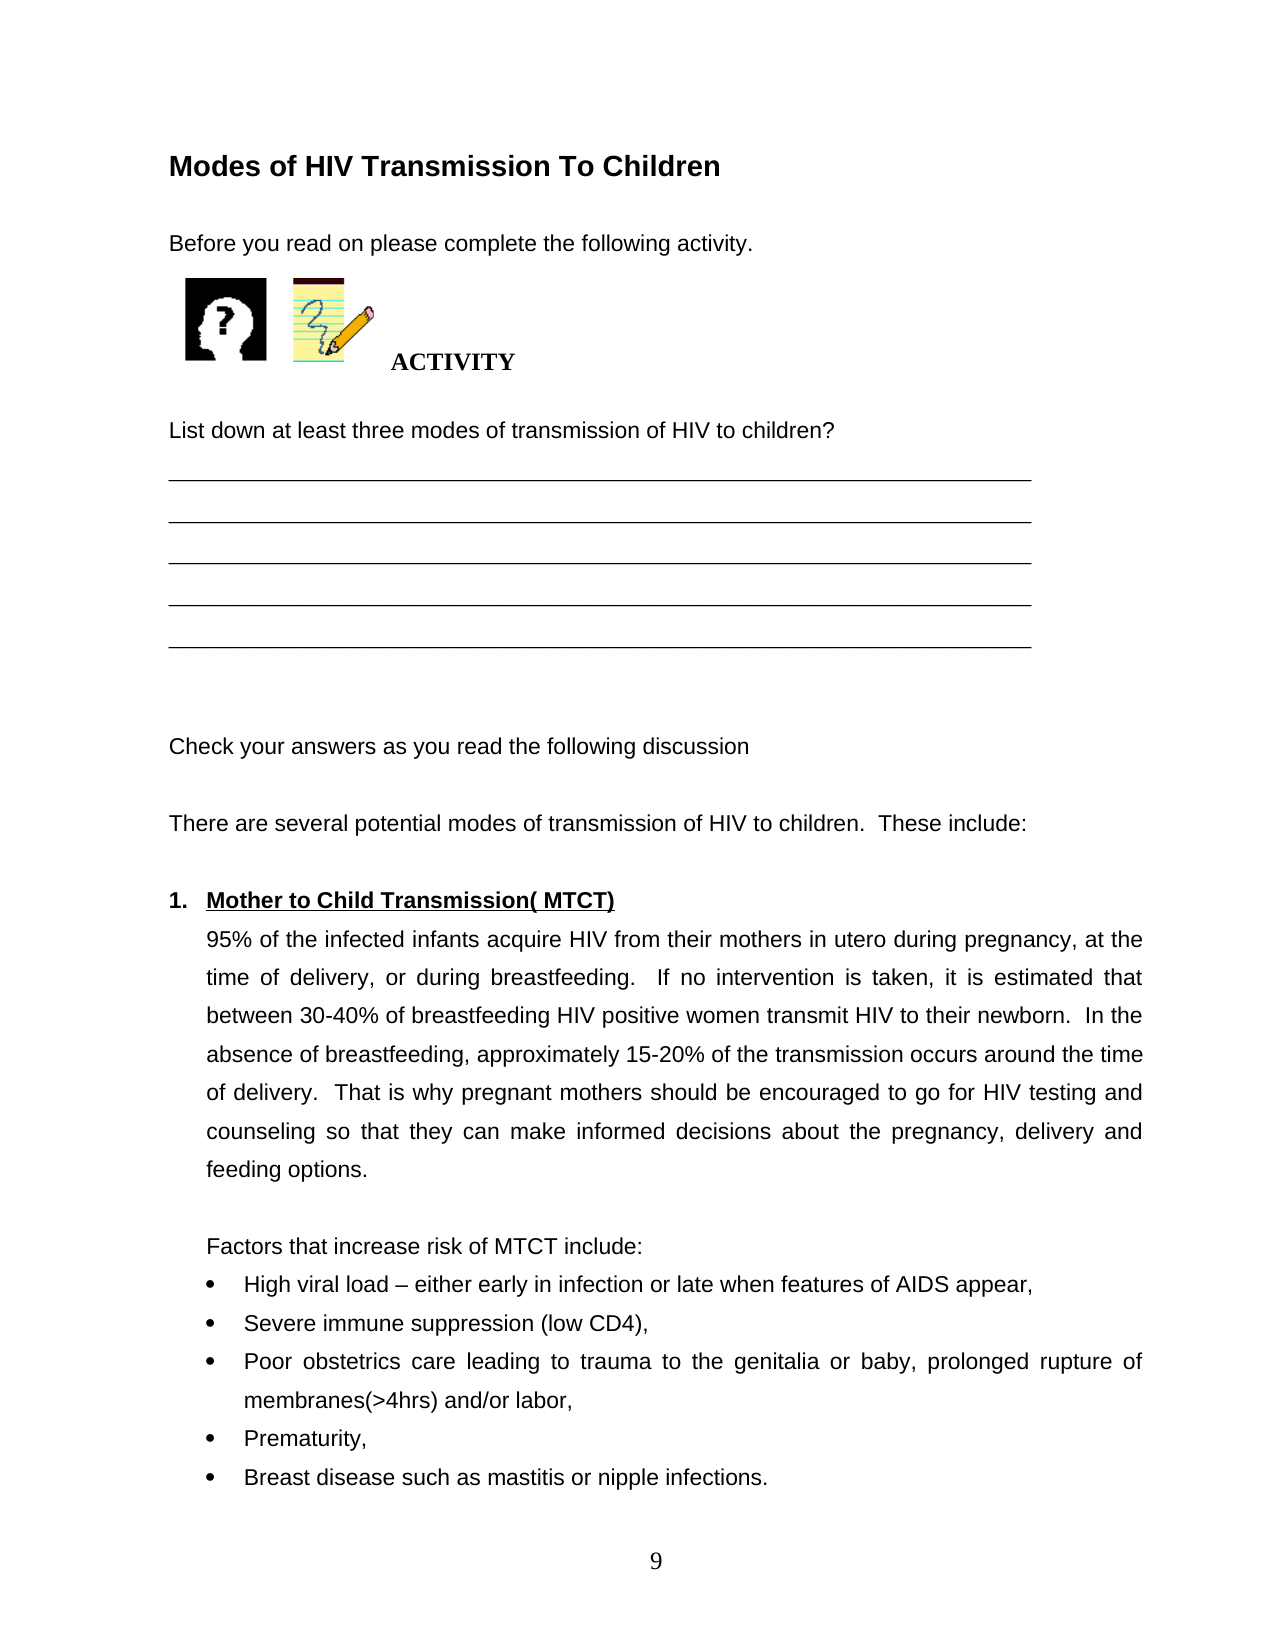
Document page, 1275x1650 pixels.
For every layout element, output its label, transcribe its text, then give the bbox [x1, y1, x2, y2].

list Breast disease such as mastitis or nipple infections. [206, 1464, 1144, 1490]
list Poor obstetrics care leading to trauma to the genitalia or baby, prolonged rupture of membranes(>4hrs) and/or labor, [206, 1349, 1144, 1413]
list Mother to Child Transmission( MTCT) [169, 888, 1144, 913]
subtitle Modes of HIV Transmission To Children [169, 150, 1144, 183]
table_header ACTIVITY List down at least three modes of transmission of HIV to children? _____________________________________________________________________ _____________________________________________________________________ _____________________________________________________________________ _____________________________________________________________________ _____________________________________________________________________ [158, 269, 1155, 692]
list Severe immune suppression (low CD4), [206, 1311, 1144, 1336]
text Factors that increase risk of MTCT include: [169, 1234, 1144, 1259]
list High viral load – either early in infection or late when features of AIDS appear, [206, 1272, 1144, 1298]
text There are several potential modes of transmission of HIV to children. These include: [169, 811, 1144, 837]
text Check your answers as you read the following discussion [169, 734, 1144, 760]
picture [185, 278, 374, 362]
text 95% of the infected infants acquire HIV from their mothers in utero during pregnancy, at the time of delivery, or during breastfeeding. If no intervention is taken, it is estimated that between 30-40% of breastfeeding HIV positive women transmit HIV to their newborn. In the absence of breastfeeding, approximately 15-20% of the transmission occurs around the time of delivery. That is why pregnant mothers should be encouraged to go for HIV testing and counseling so that they can make informed decisions about the pregnancy, delivery and feeding options. [206, 926, 1144, 1182]
text Before you read on please complete the following activity. [169, 231, 1144, 256]
list Prematurity, [206, 1426, 1144, 1452]
